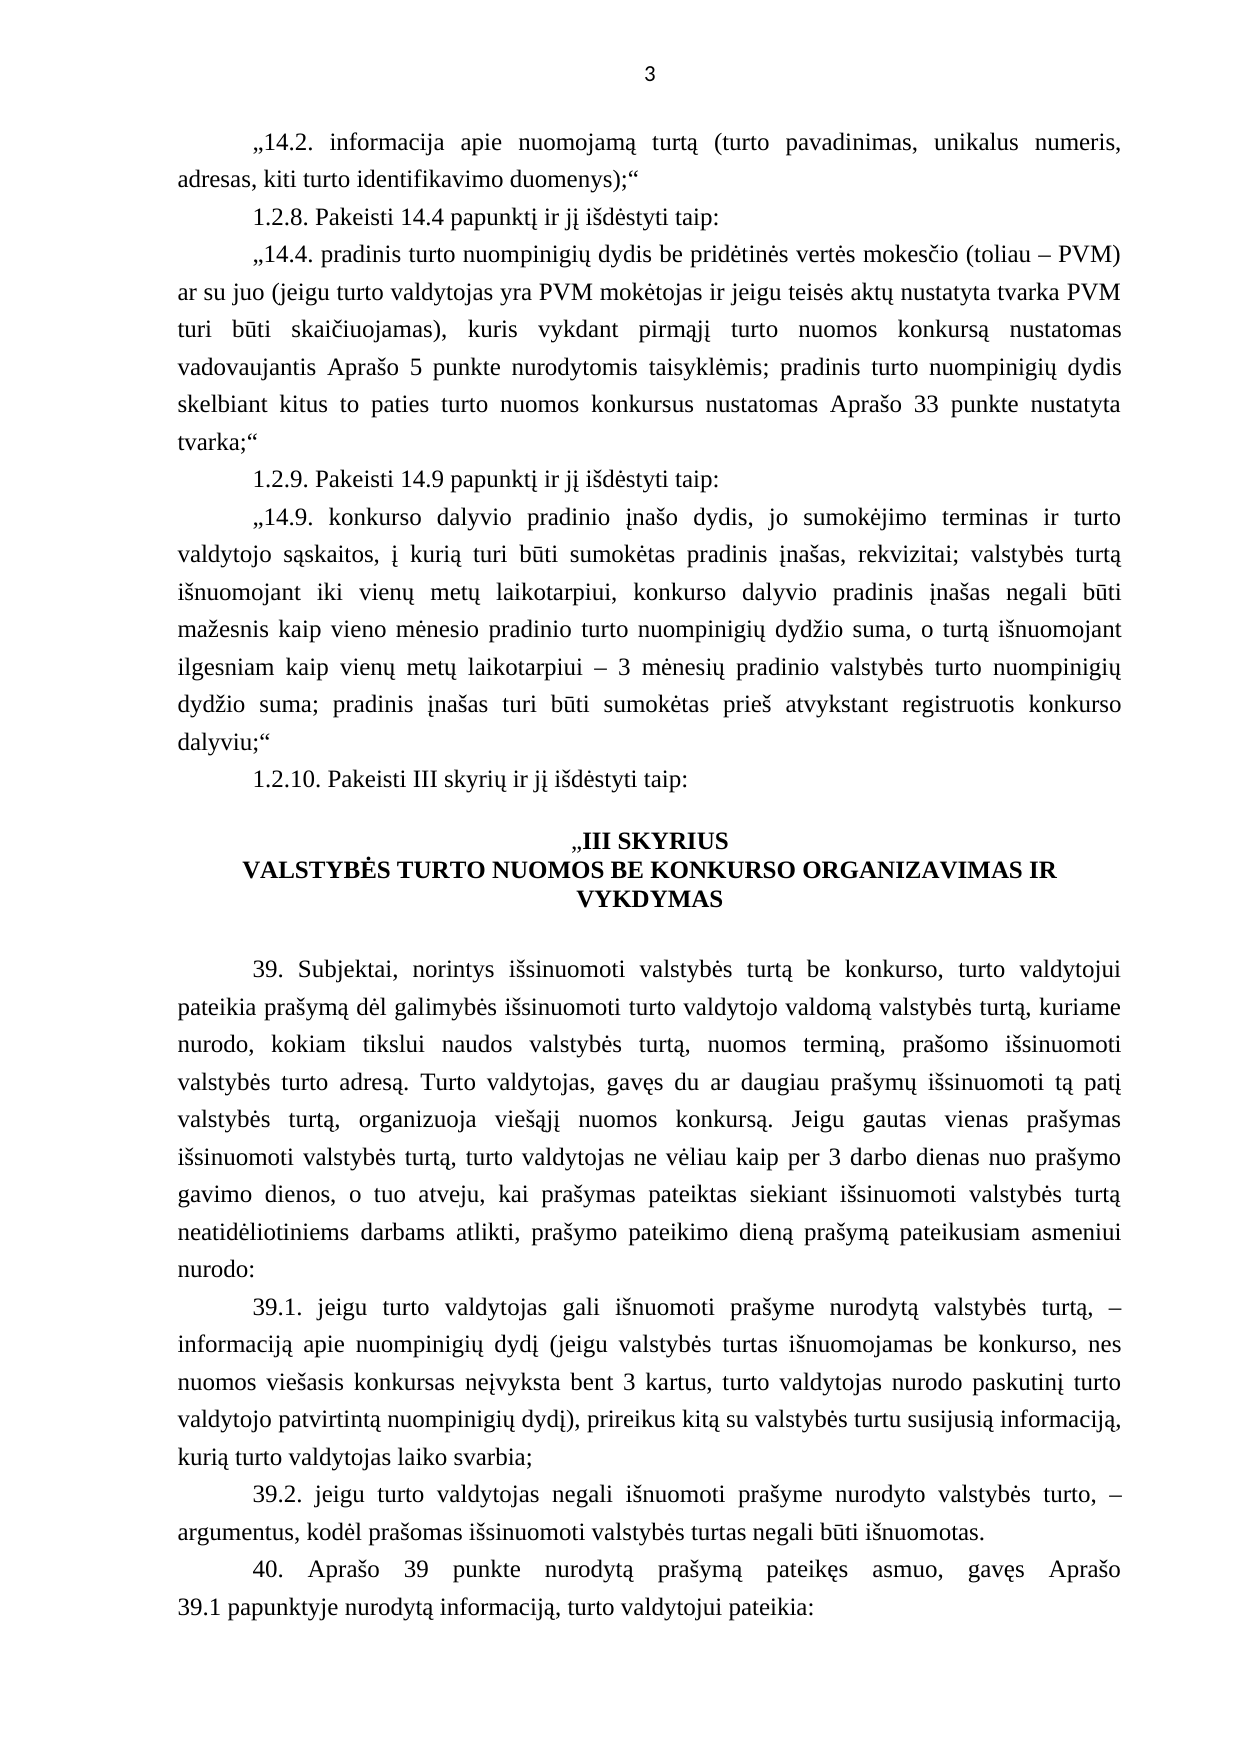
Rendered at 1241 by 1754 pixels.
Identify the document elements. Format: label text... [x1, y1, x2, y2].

text 40. Aprašo 39 punkte nurodytą prašymą pateikęs asmuo, gavęs Aprašo 39.1 papunktyje nurodytą informaciją, turto valdytojui pateikia: [177, 1545, 1122, 1620]
text „14.4. pradinis turto nuompinigių dydis be pridėtinės vertės mokesčio (toliau – PVM) ar su juo (jeigu turto valdytojas yra PVM mokėtojas ir jeigu teisės aktų nustatyta tvarka PVM turi būti skaičiuojamas), kuris vykdant pirmąjį turto nuomos konkursą nustatomas vadovaujantis Aprašo 5 punkte nurodytomis taisyklėmis; pradinis turto nuompinigių dydis skelbiant kitus to paties turto nuomos konkursus nustatomas Aprašo 33 punkte nustatyta tvarka;“ [177, 231, 1122, 456]
text VALSTYBĖS TURTO NUOMOS BE KONKURSO ORGANIZAVIMAS IR VYKDYMAS [177, 855, 1122, 912]
text „III SKYRIUS [177, 826, 1122, 855]
text 39.1. jeigu turto valdytojas gali išnuomoti prašyme nurodytą valstybės turtą, – informaciją apie nuompinigių dydį (jeigu valstybės turtas išnuomojamas be konkurso, nes nuomos viešasis konkursas neįvyksta bent 3 kartus, turto valdytojas nurodo paskutinį turto valdytojo patvirtintą nuompinigių dydį), prireikus kitą su valstybės turtu susijusią informaciją, kurią turto valdytojas laiko svarbia; [177, 1283, 1122, 1470]
text 1.2.8. Pakeisti 14.4 papunktį ir jį išdėstyti taip: [177, 193, 1122, 231]
text „14.2. informacija apie nuomojamą turtą (turto pavadinimas, unikalus numeris, adresas, kiti turto identifikavimo duomenys);“ [177, 118, 1122, 193]
text 1.2.10. Pakeisti III skyrių ir jį išdėstyti taip: [177, 756, 1122, 793]
text 39.2. jeigu turto valdytojas negali išnuomoti prašyme nurodyto valstybės turto, – argumentus, kodėl prašomas išsinuomoti valstybės turtas negali būti išnuomotas. [177, 1470, 1122, 1545]
text „14.9. konkurso dalyvio pradinio įnašo dydis, jo sumokėjimo terminas ir turto valdytojo sąskaitos, į kurią turi būti sumokėtas pradinis įnašas, rekvizitai; valstybės turtą išnuomojant iki vienų metų laikotarpiui, konkurso dalyvio pradinis įnašas negali būti mažesnis kaip vieno mėnesio pradinio turto nuompinigių dydžio suma, o turtą išnuomojant ilgesniam kaip vienų metų laikotarpiui – 3 mėnesių pradinio valstybės turto nuompinigių dydžio suma; pradinis įnašas turi būti sumokėtas prieš atvykstant registruotis konkurso dalyviu;“ [177, 493, 1122, 756]
text 39. Subjektai, norintys išsinuomoti valstybės turtą be konkurso, turto valdytojui pateikia prašymą dėl galimybės išsinuomoti turto valdytojo valdomą valstybės turtą, kuriame nurodo, kokiam tikslui naudos valstybės turtą, nuomos terminą, prašomo išsinuomoti valstybės turto adresą. Turto valdytojas, gavęs du ar daugiau prašymų išsinuomoti tą patį valstybės turtą, organizuoja viešąjį nuomos konkursą. Jeigu gautas vienas prašymas išsinuomoti valstybės turtą, turto valdytojas ne vėliau kaip per 3 darbo dienas nuo prašymo gavimo dienos, o tuo atveju, kai prašymas pateiktas siekiant išsinuomoti valstybės turtą neatidėliotiniems darbams atlikti, prašymo pateikimo dieną prašymą pateikusiam asmeniui nurodo: [177, 945, 1122, 1283]
text 1.2.9. Pakeisti 14.9 papunktį ir jį išdėstyti taip: [177, 456, 1122, 493]
